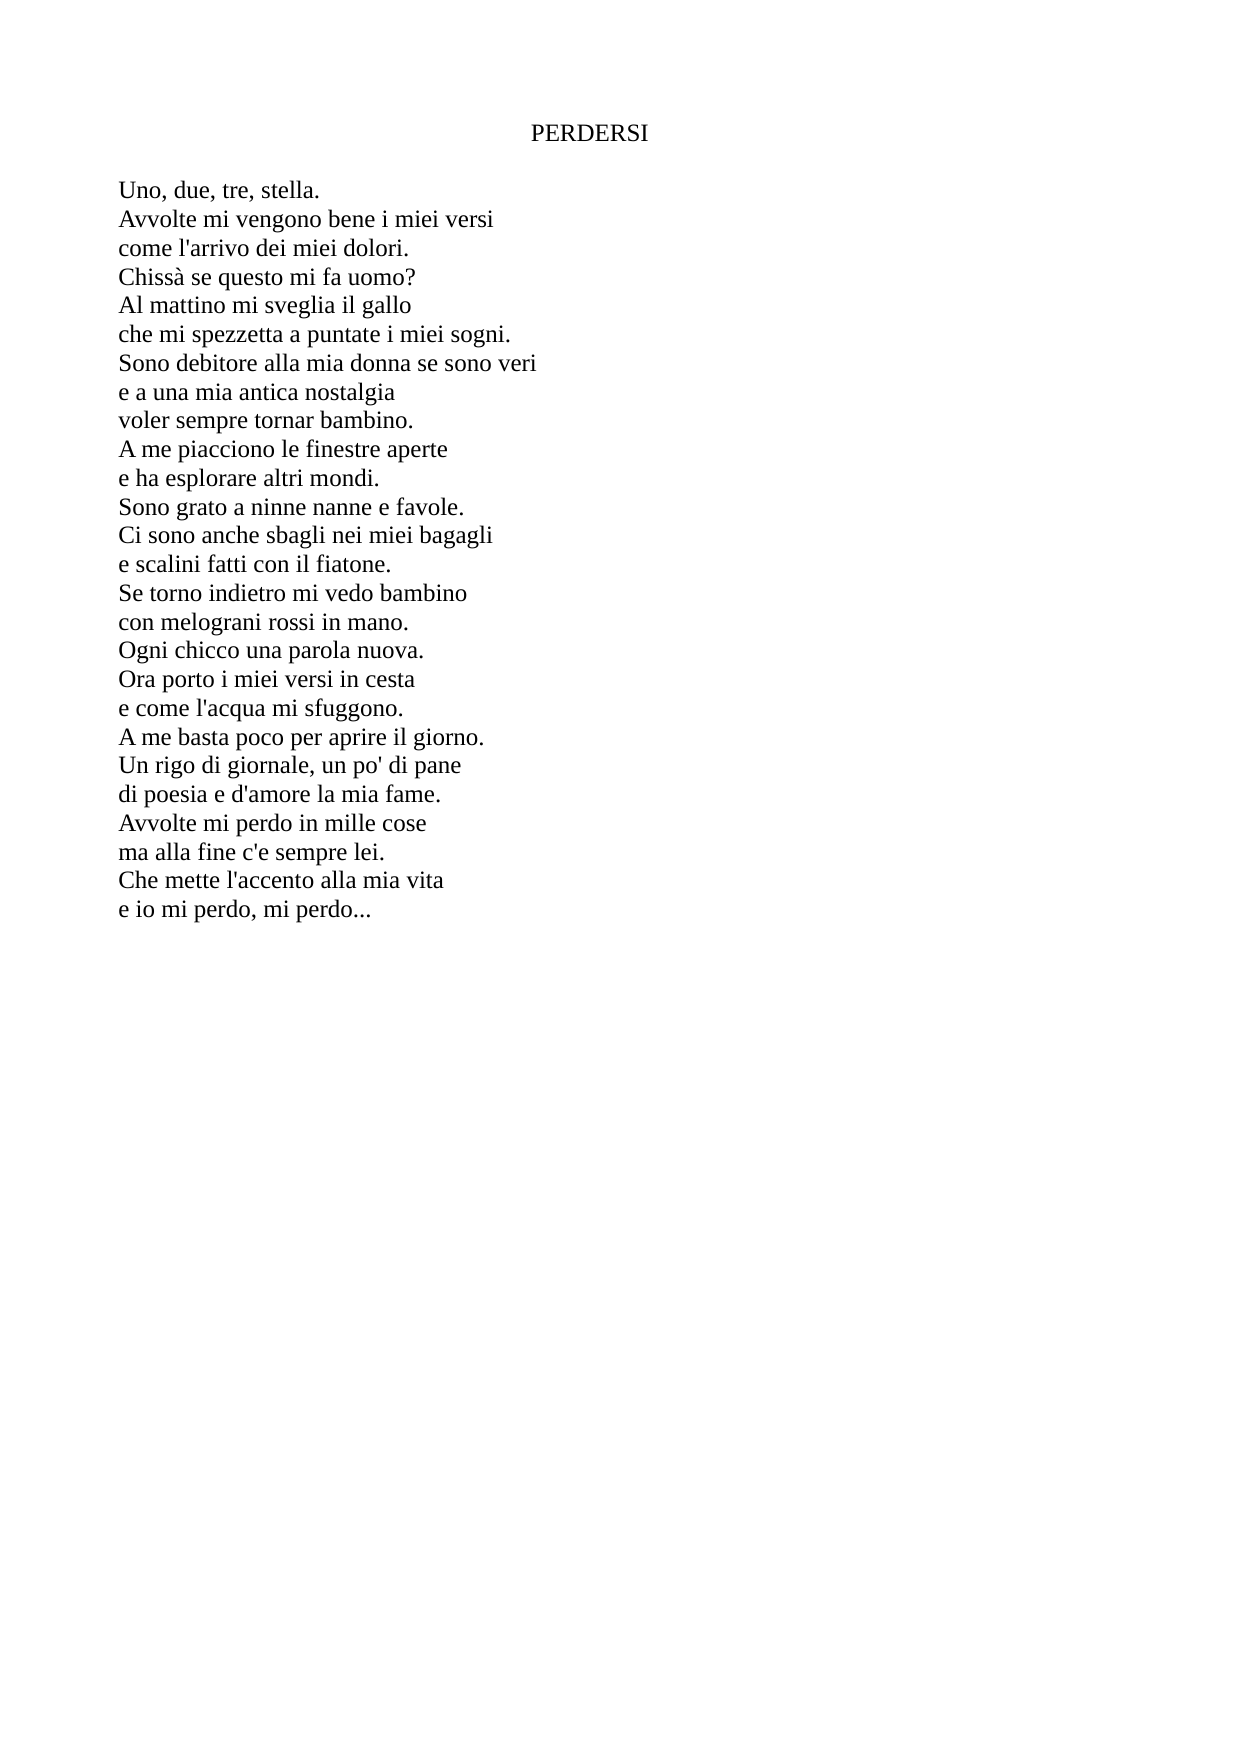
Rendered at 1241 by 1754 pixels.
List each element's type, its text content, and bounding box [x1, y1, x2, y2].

text come l'arrivo dei miei dolori. [118, 233, 1122, 262]
text Se torno indietro mi vedo bambino [118, 578, 1122, 607]
text e io mi perdo, mi perdo... [118, 894, 1122, 923]
text A me piacciono le finestre aperte [118, 434, 1122, 463]
text Avvolte mi perdo in mille cose [118, 808, 1122, 837]
text Al mattino mi sveglia il gallo [118, 291, 1122, 319]
text Ci sono anche sbagli nei miei bagagli [118, 521, 1122, 549]
text e ha esplorare altri mondi. [118, 463, 1122, 492]
text di poesia e d'amore la mia fame. [118, 779, 1122, 808]
text Sono grato a ninne nanne e favole. [118, 492, 1122, 521]
text Uno, due, tre, stella. [118, 176, 1122, 204]
text che mi spezzetta a puntate i miei sogni. [118, 319, 1122, 348]
text Sono debitore alla mia donna se sono veri [118, 348, 1122, 377]
text e come l'acqua mi sfuggono. [118, 693, 1122, 722]
text Un rigo di giornale, un po' di pane [118, 751, 1122, 779]
text e scalini fatti con il fiatone. [118, 549, 1122, 578]
text ma alla fine c'e sempre lei. [118, 837, 1122, 866]
text voler sempre tornar bambino. [118, 406, 1122, 434]
text Che mette l'accento alla mia vita [118, 866, 1122, 894]
text Avvolte mi vengono bene i miei versi [118, 204, 1122, 233]
text Chissà se questo mi fa uomo? [118, 262, 1122, 291]
text PERDERSI [118, 118, 1122, 147]
text A me basta poco per aprire il giorno. [118, 722, 1122, 751]
text con melograni rossi in mano. [118, 607, 1122, 636]
text Ogni chicco una parola nuova. [118, 636, 1122, 664]
text Ora porto i miei versi in cesta [118, 664, 1122, 693]
text e a una mia antica nostalgia [118, 377, 1122, 406]
